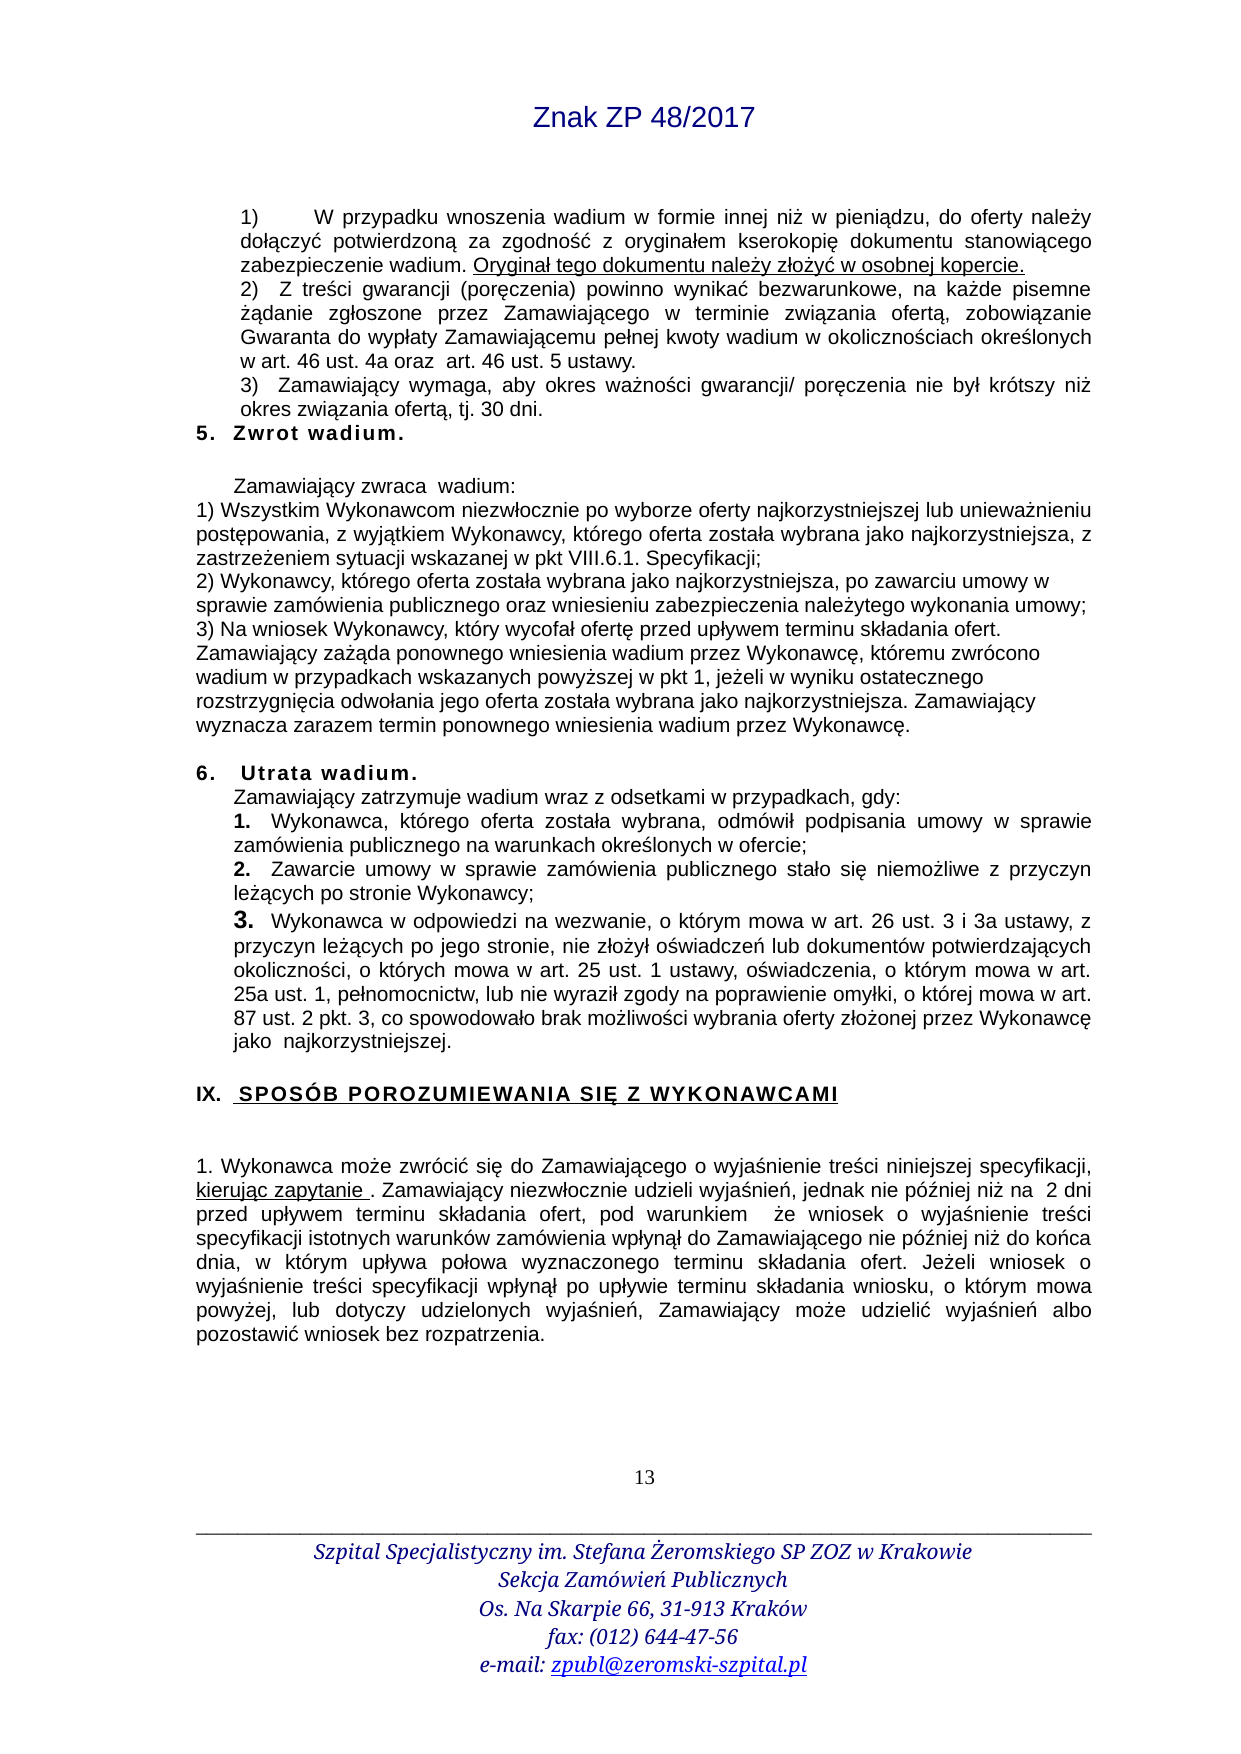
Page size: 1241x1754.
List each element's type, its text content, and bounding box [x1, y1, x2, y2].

text 1) Wszystkim Wykonawcom niezwłocznie po wyborze oferty najkorzystniejszej lub unieważnieniu postępowania, z wyjątkiem Wykonawcy, którego oferta została wybrana jako najkorzystniejsza, z zastrzeżeniem sytuacji wskazanej w pkt VIII.6.1. Specyfikacji; [196, 497, 1093, 569]
text 2) Wykonawcy, którego oferta została wybrana jako najkorzystniejsza, po zawarciu umowy w sprawie zamówienia publicznego oraz wniesieniu zabezpieczenia należytego wykonania umowy; [196, 569, 1093, 617]
text IX. SPOSÓB POROZUMIEWANIA SIĘ Z WYKONAWCAMI [196, 1082, 1093, 1106]
text 3) Zamawiający wymaga, aby okres ważności gwarancji/ poręczenia nie był krótszy niż okres związania ofertą, tj. 30 dni. [240, 373, 1093, 421]
text 1) W przypadku wnoszenia wadium w formie innej niż w pieniądzu, do oferty należy dołączyć potwierdzoną za zgodność z oryginałem kserokopię dokumentu stanowiącego zabezpieczenie wadium. Oryginał tego dokumentu należy złożyć w osobnej kopercie. [240, 205, 1093, 277]
text 2) Z treści gwarancji (poręczenia) powinno wynikać bezwarunkowe, na każde pisemne żądanie zgłoszone przez Zamawiającego w terminie związania ofertą, zobowiązanie Gwaranta do wypłaty Zamawiającemu pełnej kwoty wadium w okolicznościach określonych w art. 46 ust. 4a oraz art. 46 ust. 5 ustawy. [240, 277, 1093, 373]
text 1. Wykonawca może zwrócić się do Zamawiającego o wyjaśnienie treści niniejszej specyfikacji, kierując zapytanie . Zamawiający niezwłocznie udzieli wyjaśnień, jednak nie później niż na 2 dni przed upływem terminu składania ofert, pod warunkiem że wniosek o wyjaśnienie treści specyfikacji istotnych warunków zamówienia wpłynął do Zamawiającego nie później niż do końca dnia, w którym upływa połowa wyznaczonego terminu składania ofert. Jeżeli wniosek o wyjaśnienie treści specyfikacji wpłynął po upływie terminu składania wniosku, o którym mowa powyżej, lub dotyczy udzielonych wyjaśnień, Zamawiający może udzielić wyjaśnień albo pozostawić wniosek bez rozpatrzenia. [196, 1154, 1093, 1346]
text 5. Zwrot wadium. [196, 421, 1093, 473]
list Wykonawca, którego oferta została wybrana, odmówił podpisania umowy w sprawie zamówienia publicznego na warunkach określonych w ofercie; [233, 809, 1093, 857]
text Zamawiający zatrzymuje wadium wraz z odsetkami w przypadkach, gdy: [196, 785, 1093, 809]
text 6. Utrata wadium. [196, 761, 1093, 785]
list Zawarcie umowy w sprawie zamówienia publicznego stało się niemożliwe z przyczyn leżących po stronie Wykonawcy; [233, 857, 1093, 905]
text Zamawiający zwraca wadium: [196, 473, 1093, 497]
list Wykonawca w odpowiedzi na wezwanie, o którym mowa w art. 26 ust. 3 i 3a ustawy, z przyczyn leżących po jego stronie, nie złożył oświadczeń lub dokumentów potwierdzających okoliczności, o których mowa w art. 25 ust. 1 ustawy, oświadczenia, o którym mowa w art. 25a ust. 1, pełnomocnictw, lub nie wyraził zgody na poprawienie omyłki, o której mowa w art. 87 ust. 2 pkt. 3, co spowodowało brak możliwości wybrania oferty złożonej przez Wykonawcę jako najkorzystniejszej. [233, 905, 1093, 1053]
text Zamawiający zażąda ponownego wniesienia wadium przez Wykonawcę, któremu zwrócono wadium w przypadkach wskazanych powyższej w pkt 1, jeżeli w wyniku ostatecznego rozstrzygnięcia odwołania jego oferta została wybrana jako najkorzystniejsza. Zamawiający wyznacza zarazem termin ponownego wniesienia wadium przez Wykonawcę. [196, 641, 1093, 761]
text 3) Na wniosek Wykonawcy, który wycofał ofertę przed upływem terminu składania ofert. [196, 617, 1093, 641]
